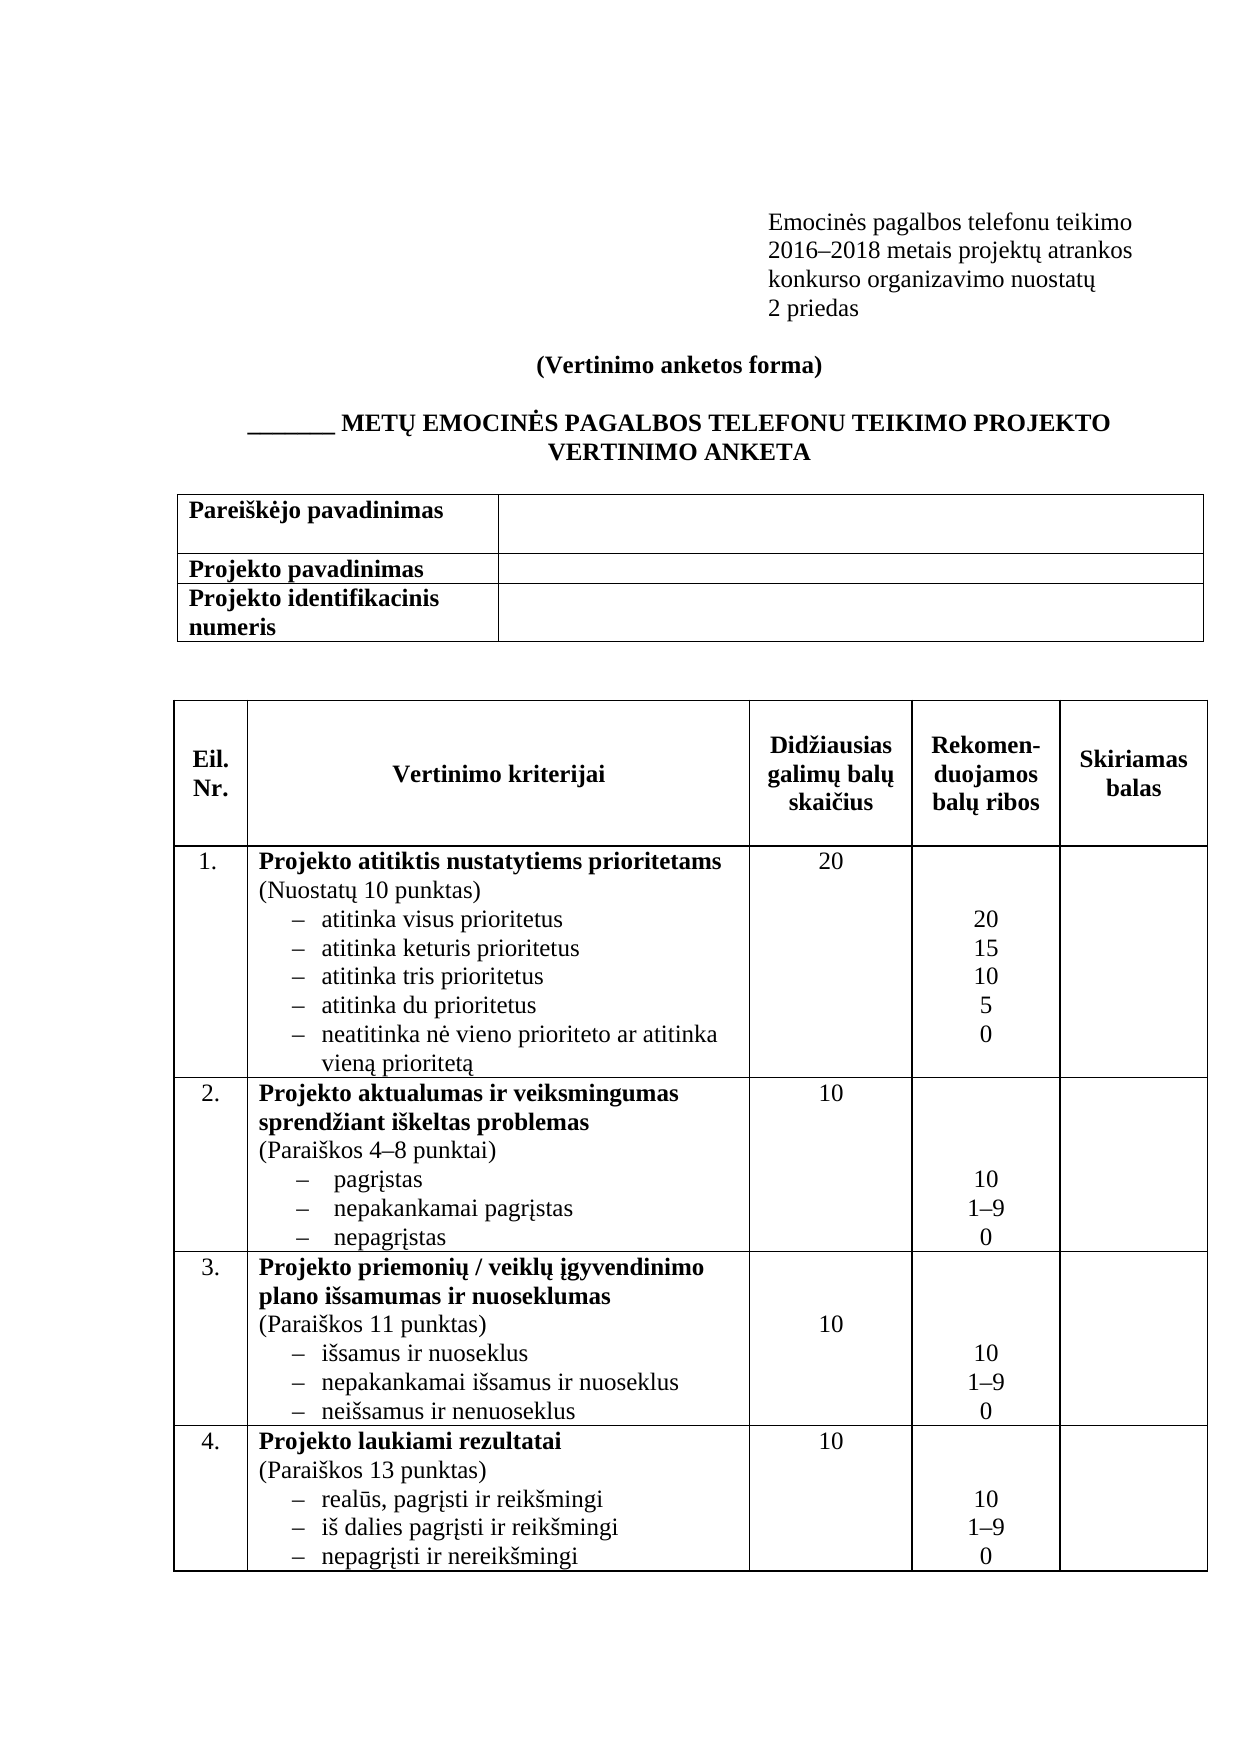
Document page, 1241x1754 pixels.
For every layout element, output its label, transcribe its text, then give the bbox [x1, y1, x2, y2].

table_cell 3. [175, 1252, 247, 1424]
table_header Vertinimo kriterijai [248, 701, 749, 845]
table_cell [1061, 1078, 1207, 1251]
table_cell [1061, 1426, 1207, 1570]
table_cell [499, 554, 1203, 582]
table_cell [1061, 847, 1207, 1076]
table_cell 2. [175, 1078, 247, 1251]
table_cell 10 [750, 1426, 911, 1570]
table_cell 10 [750, 1078, 911, 1251]
table_cell 20 [750, 847, 911, 1076]
table_cell Projekto aktualumas ir veiksmingumas sprendžiant iškeltas problemas (Paraiškos 4–8 punktai) – pagrįstas – nepakankamai pagrįstas – nepagrįstas [248, 1078, 749, 1251]
table_header Skiriamas balas [1061, 701, 1207, 845]
table_cell 10 1–9 0 [913, 1426, 1059, 1570]
table_cell 20 15 10 5 0 [913, 847, 1059, 1076]
table_cell 1. [175, 847, 247, 1076]
table_cell Projekto identifikacinis numeris [178, 584, 498, 641]
text 2 priedas [768, 293, 1181, 322]
text 2016–2018 metais projektų atrankos [768, 235, 1181, 264]
text (Vertinimo anketos forma) [177, 350, 1181, 379]
table_header Eil. Nr. [175, 701, 247, 845]
table_cell [499, 584, 1203, 641]
text konkurso organizavimo nuostatų [768, 264, 1181, 293]
table_cell Projekto atitiktis nustatytiems prioritetams (Nuostatų 10 punktas) – atitinka visus prioritetus – atitinka keturis prioritetus – atitinka tris prioritetus – atitinka du prioritetus – neatitinka nė vieno prioriteto ar atitinka vieną prioritetą [248, 847, 749, 1076]
table_cell Projekto priemonių / veiklų įgyvendinimo plano išsamumas ir nuoseklumas (Paraiškos 11 punktas) – išsamus ir nuoseklus – nepakankamai išsamus ir nuoseklus – neišsamus ir nenuoseklus [248, 1252, 749, 1424]
table_cell Projekto pavadinimas [178, 554, 498, 582]
text Emocinės pagalbos telefonu teikimo [768, 207, 1181, 235]
table_cell Projekto laukiami rezultatai (Paraiškos 13 punktas) – realūs, pagrįsti ir reikšmingi – iš dalies pagrįsti ir reikšmingi – nepagrįsti ir nereikšmingi [248, 1426, 749, 1570]
table_header Rekomen-duojamos balų ribos [913, 701, 1059, 845]
table_header Pareiškėjo pavadinimas [178, 495, 498, 553]
table_cell 10 1–9 0 [913, 1252, 1059, 1424]
table_cell 4. [175, 1426, 247, 1570]
text _______ METŲ Emocinės pagalbos telefonu teikimo projektO VERTINIMO ANKETA [177, 408, 1181, 465]
table_cell 10 1–9 0 [913, 1078, 1059, 1251]
table_header Didžiausias galimų balų skaičius [750, 701, 911, 845]
table_cell [1061, 1252, 1207, 1424]
table_cell 10 [750, 1252, 911, 1424]
table_header [499, 495, 1203, 553]
